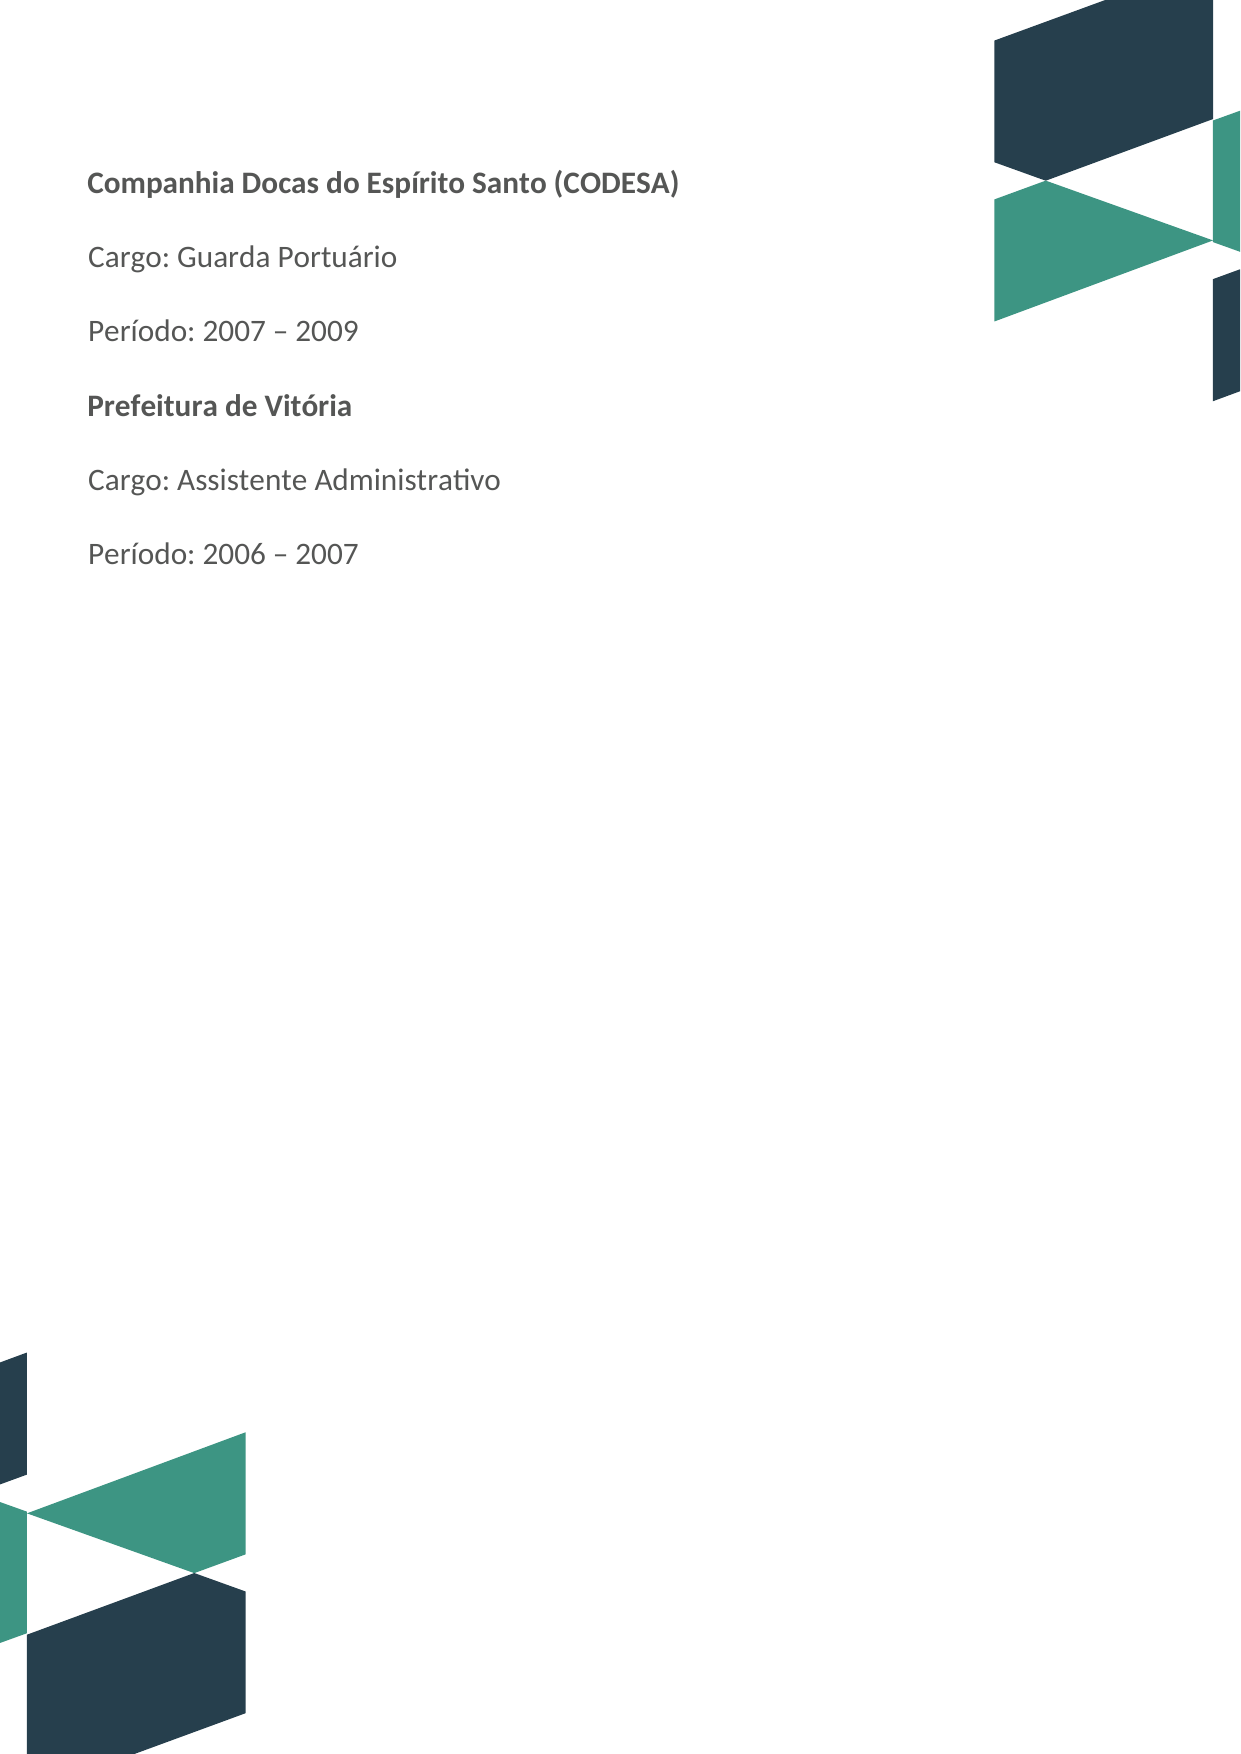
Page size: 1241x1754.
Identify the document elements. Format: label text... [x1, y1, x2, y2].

text Prefeitura de Vitória [87, 386, 1147, 424]
text [1048, 163, 1147, 201]
text Período: 2007 – 2009 [88, 311, 1147, 349]
text Período: 2006 – 2007 [88, 534, 1147, 572]
text Cargo: Guarda Portuário [88, 237, 994, 275]
text Cargo: Assistente Administrativo [88, 460, 1147, 498]
text Companhia Docas do Espírito Santo (CODESA) [87, 163, 1043, 201]
